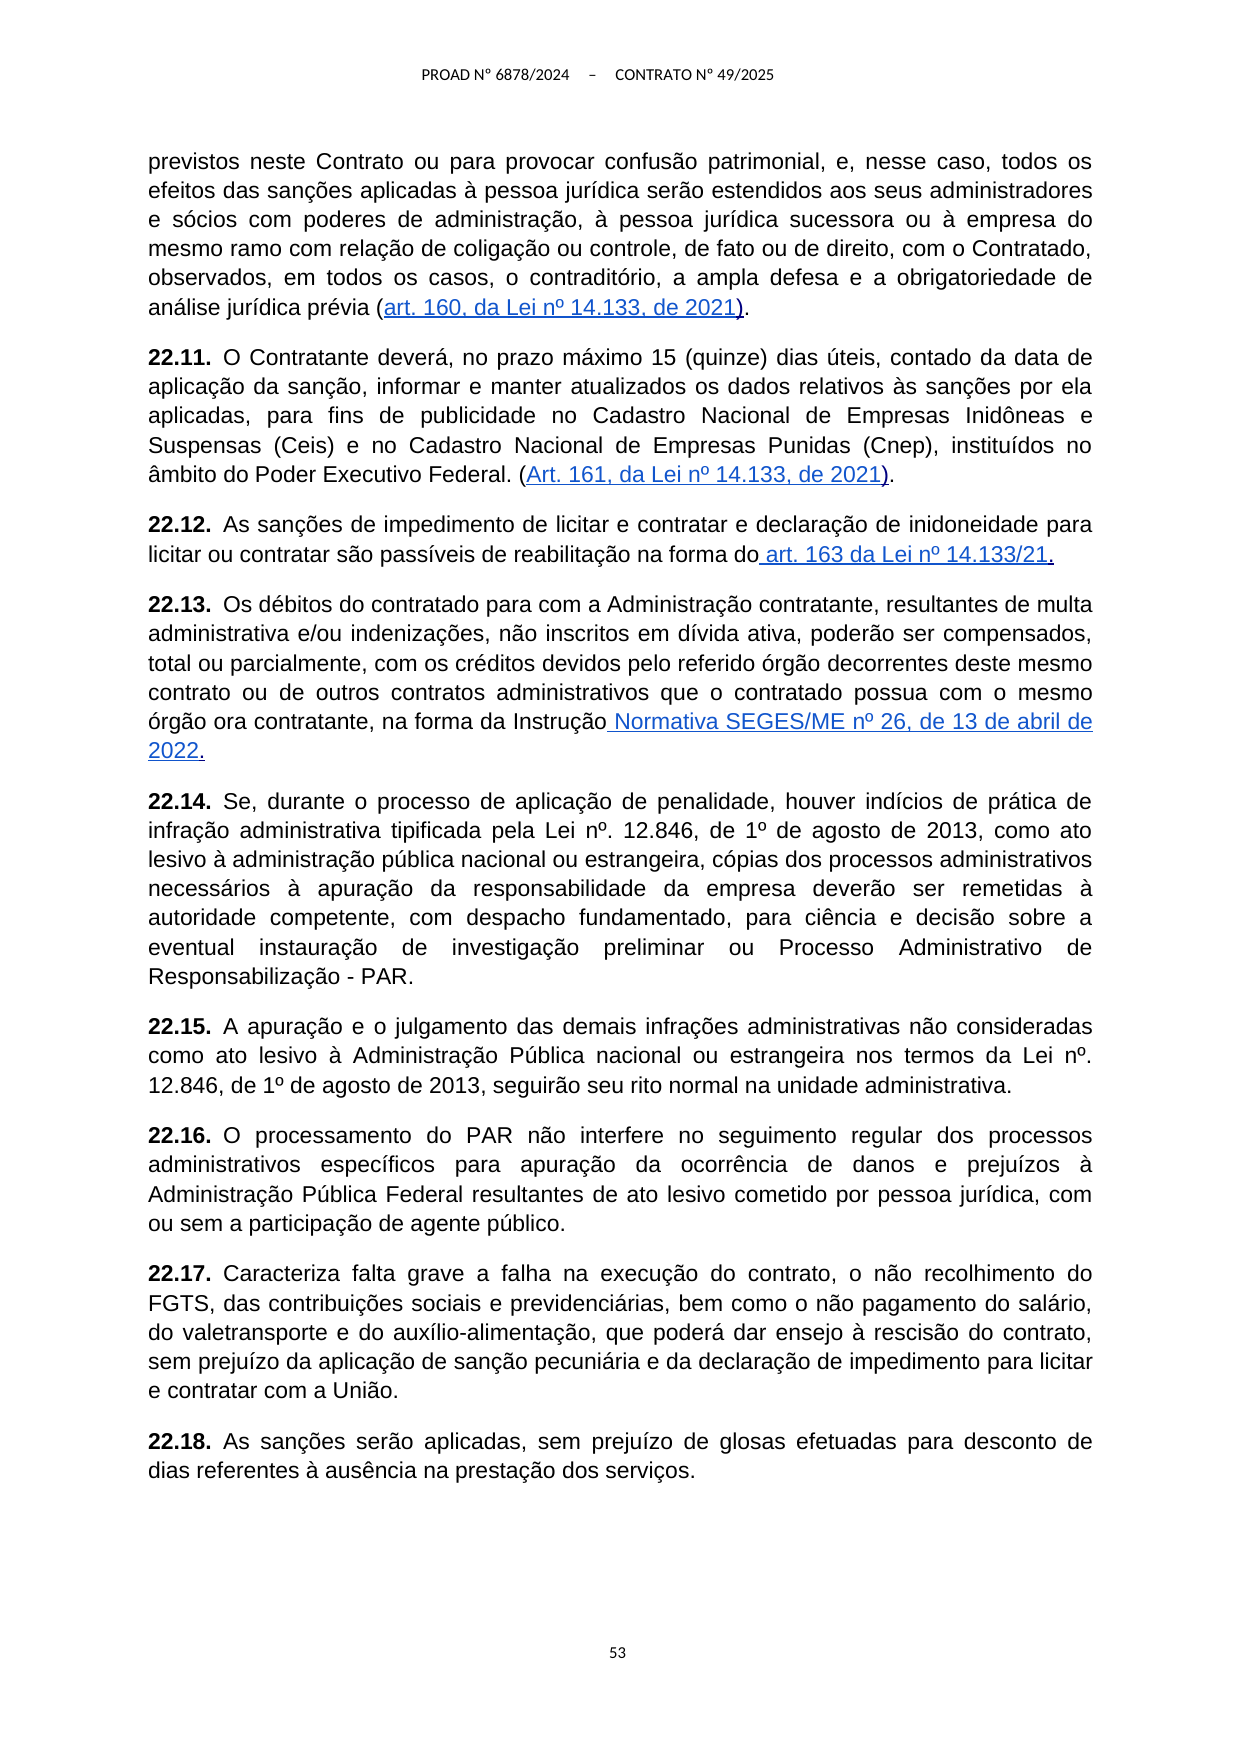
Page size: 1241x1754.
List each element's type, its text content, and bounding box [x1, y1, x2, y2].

list Os débitos do contratado para com a Administração contratante, resultantes de multa administrativa e/ou indenizações, não inscritos em dívida ativa, poderão ser compensados, total ou parcialmente, com os créditos devidos pelo referido órgão decorrentes deste mesmo contrato ou de outros contratos administrativos que o contratado possua com o mesmo órgão ora contratante, na forma da Instrução Normativa SEGES/ME nº 26, de 13 de abril de 2022. [148, 591, 1093, 763]
list Caracteriza falta grave a falha na execução do contrato, o não recolhimento do FGTS, das contribuições sociais e previdenciárias, bem como o não pagamento do salário, do valetransporte e do auxílio-alimentação, que poderá dar ensejo à rescisão do contrato, sem prejuízo da aplicação de sanção pecuniária e da declaração de impedimento para licitar e contratar com a União. [148, 1260, 1093, 1403]
list O processamento do PAR não interfere no seguimento regular dos processos administrativos específicos para apuração da ocorrência de danos e prejuízos à Administração Pública Federal resultantes de ato lesivo cometido por pessoa jurídica, com ou sem a participação de agente público. [148, 1122, 1093, 1236]
list O Contratante deverá, no prazo máximo 15 (quinze) dias úteis, contado da data de aplicação da sanção, informar e manter atualizados os dados relativos às sanções por ela aplicadas, para fins de publicidade no Cadastro Nacional de Empresas Inidôneas e Suspensas (Ceis) e no Cadastro Nacional de Empresas Punidas (Cnep), instituídos no âmbito do Poder Executivo Federal. (Art. 161, da Lei nº 14.133, de 2021). [148, 344, 1093, 487]
list As sanções de impedimento de licitar e contratar e declaração de inidoneidade para licitar ou contratar são passíveis de reabilitação na forma do art. 163 da Lei nº 14.133/21. [148, 511, 1093, 567]
list A apuração e o julgamento das demais infrações administrativas não consideradas como ato lesivo à Administração Pública nacional ou estrangeira nos termos da Lei nº. 12.846, de 1º de agosto de 2013, seguirão seu rito normal na unidade administrativa. [148, 1013, 1093, 1098]
list Se, durante o processo de aplicação de penalidade, houver indícios de prática de infração administrativa tipificada pela Lei nº. 12.846, de 1º de agosto de 2013, como ato lesivo à administração pública nacional ou estrangeira, cópias dos processos administrativos necessários à apuração da responsabilidade da empresa deverão ser remetidas à autoridade competente, com despacho fundamentado, para ciência e decisão sobre a eventual instauração de investigação preliminar ou Processo Administrativo de Responsabilização - PAR. [148, 788, 1093, 989]
list As sanções serão aplicadas, sem prejuízo de glosas efetuadas para desconto de dias referentes à ausência na prestação dos serviços. [148, 1428, 1093, 1483]
list previstos neste Contrato ou para provocar confusão patrimonial, e, nesse caso, todos os efeitos das sanções aplicadas à pessoa jurídica serão estendidos aos seus administradores e sócios com poderes de administração, à pessoa jurídica sucessora ou à empresa do mesmo ramo com relação de coligação ou controle, de fato ou de direito, com o Contratado, observados, em todos os casos, o contraditório, a ampla defesa e a obrigatoriedade de análise jurídica prévia (art. 160, da Lei nº 14.133, de 2021). [148, 148, 1093, 320]
